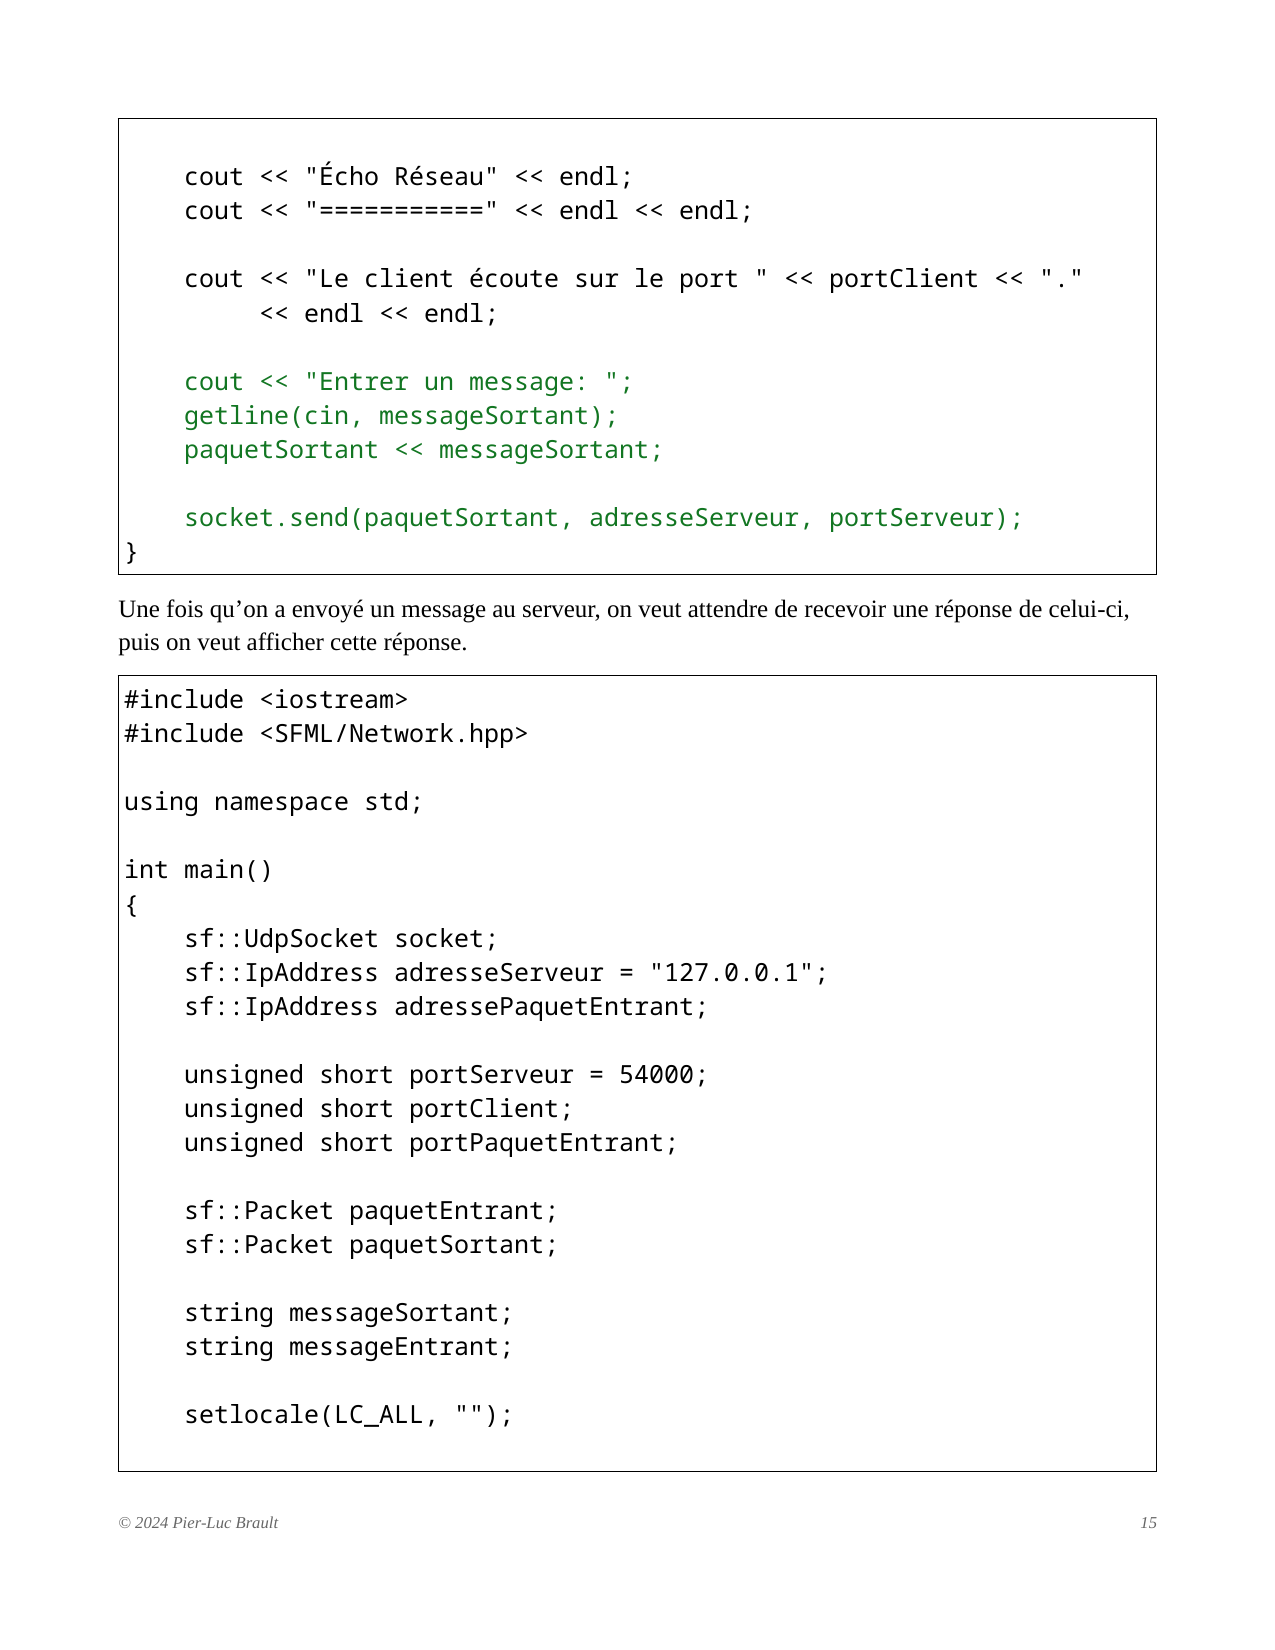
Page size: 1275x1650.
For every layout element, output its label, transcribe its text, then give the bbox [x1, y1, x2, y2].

table_header #include <iostream> #include <SFML/Network.hpp> using namespace std; int main() { sf::UdpSocket socket; sf::IpAddress adresseServeur = "127.0.0.1"; sf::IpAddress adressePaquetEntrant; unsigned short portServeur = 54000; unsigned short portClient; unsigned short portPaquetEntrant; sf::Packet paquetEntrant; sf::Packet paquetSortant; string messageSortant; string messageEntrant; setlocale(LC_ALL, ""); [119, 676, 1156, 1471]
text Une fois qu’on a envoyé un message au serveur, on veut attendre de recevoir une réponse de celui-ci, puis on veut afficher cette réponse. [118, 594, 1157, 656]
table_header cout << "Écho Réseau" << endl; cout << "===========" << endl << endl; cout << "Le client écoute sur le port " << portClient << "." << endl << endl; cout << "Entrer un message: "; getline(cin, messageSortant); paquetSortant << messageSortant; socket.send(paquetSortant, adresseServeur, portServeur); } [119, 119, 1156, 573]
